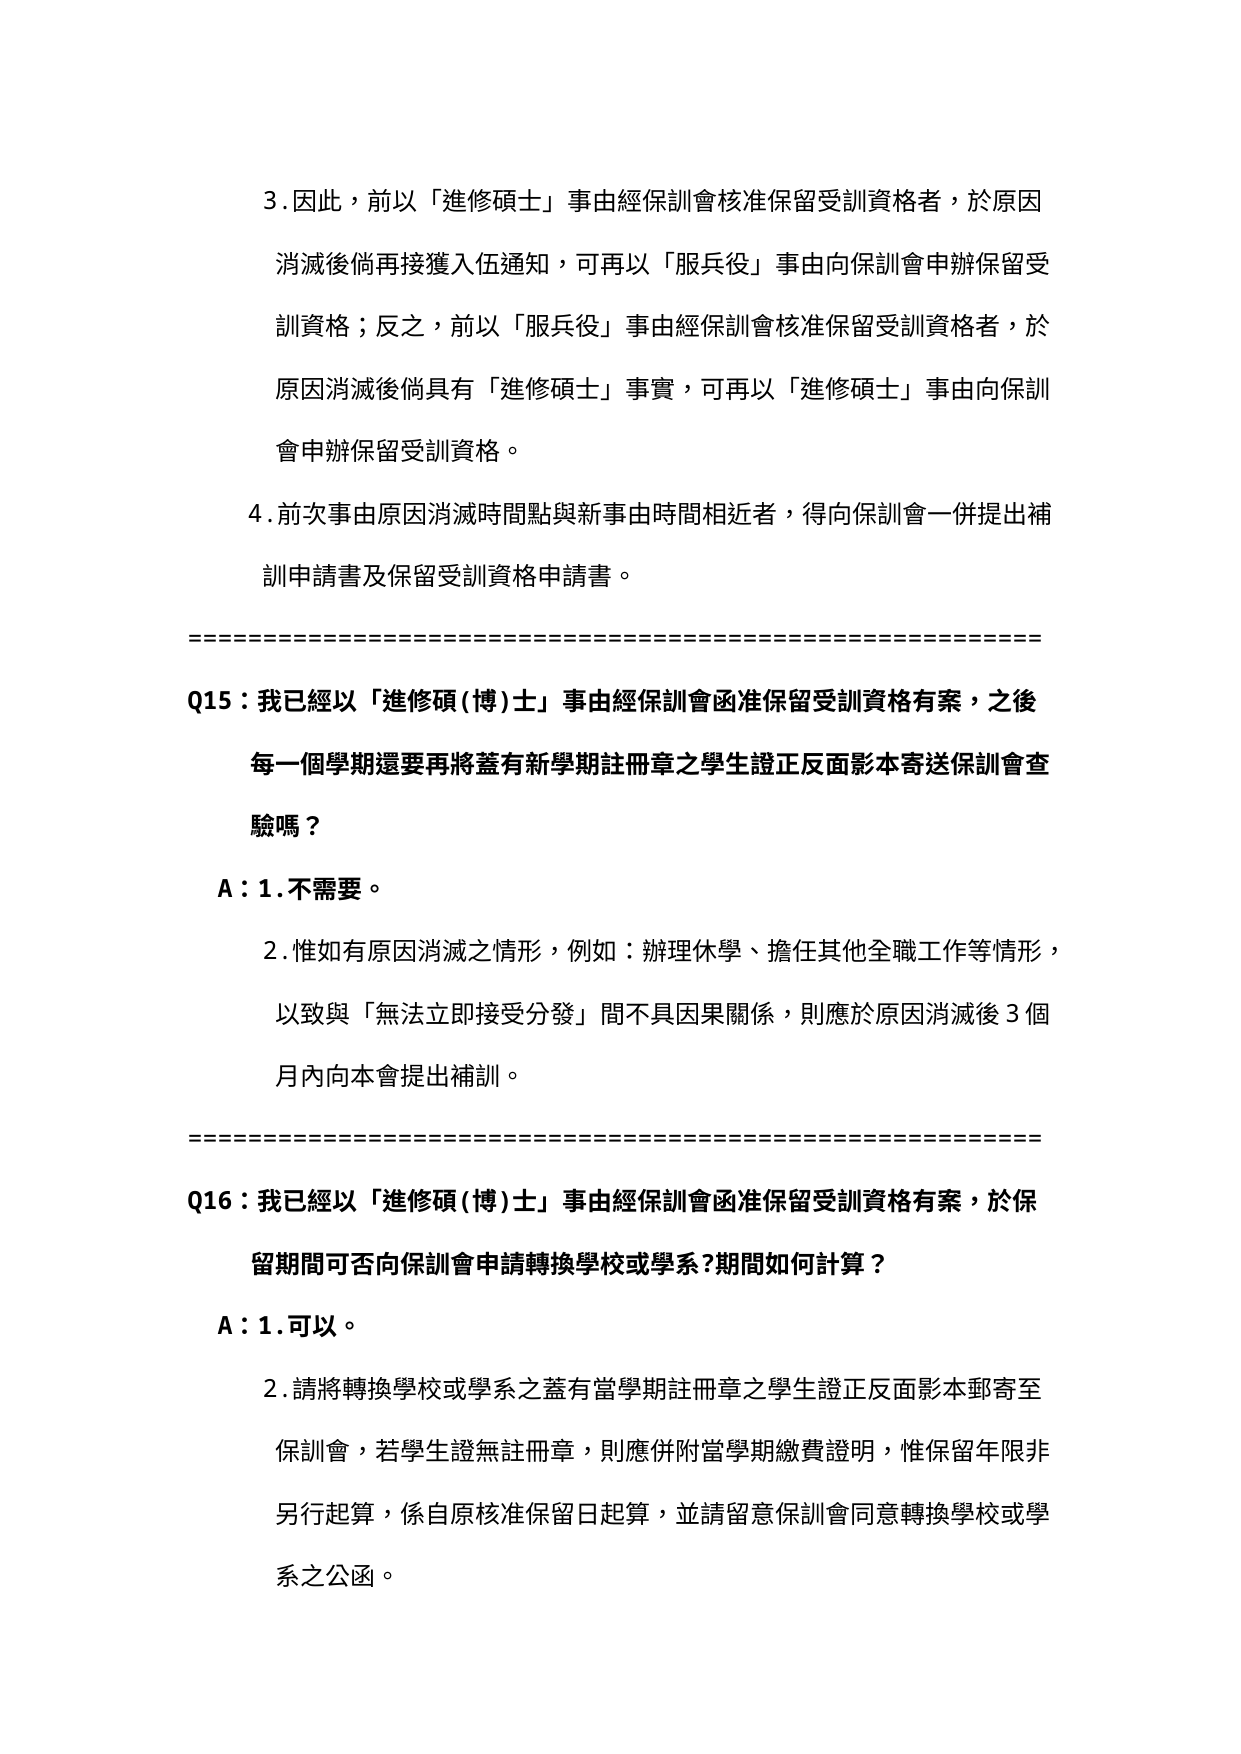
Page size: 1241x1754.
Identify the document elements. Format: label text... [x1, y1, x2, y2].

text ========================================================= [187, 1096, 1053, 1158]
text Q15：我已經以「進修碩(博)士」事由經保訓會函准保留受訓資格有案，之後每一個學期還要再將蓋有新學期註冊章之學生證正反面影本寄送保訓會查驗嗎？ [187, 658, 1053, 846]
text A：1.不需要。 [187, 846, 1053, 908]
text ========================================================= [187, 596, 1053, 658]
text A：1.可以。 [187, 1283, 1053, 1346]
text 3.因此，前以「進修碩士」事由經保訓會核准保留受訓資格者，於原因消滅後倘再接獲入伍通知，可再以「服兵役」事由向保訓會申辦保留受訓資格；反之，前以「服兵役」事由經保訓會核准保留受訓資格者，於原因消滅後倘具有「進修碩士」事實，可再以「進修碩士」事由向保訓會申辦保留受訓資格。 [187, 158, 1053, 471]
text 2.請將轉換學校或學系之蓋有當學期註冊章之學生證正反面影本郵寄至保訓會，若學生證無註冊章，則應併附當學期繳費證明，惟保留年限非另行起算，係自原核准保留日起算，並請留意保訓會同意轉換學校或學系之公函。 [187, 1346, 1053, 1596]
text 4.前次事由原因消滅時間點與新事由時間相近者，得向保訓會一併提出補訓申請書及保留受訓資格申請書。 [187, 471, 1053, 596]
text 2.惟如有原因消滅之情形，例如：辦理休學、擔任其他全職工作等情形，以致與「無法立即接受分發」間不具因果關係，則應於原因消滅後3個月內向本會提出補訓。 [187, 908, 1053, 1096]
text Q16：我已經以「進修碩(博)士」事由經保訓會函准保留受訓資格有案，於保留期間可否向保訓會申請轉換學校或學系?期間如何計算？ [187, 1158, 1053, 1283]
